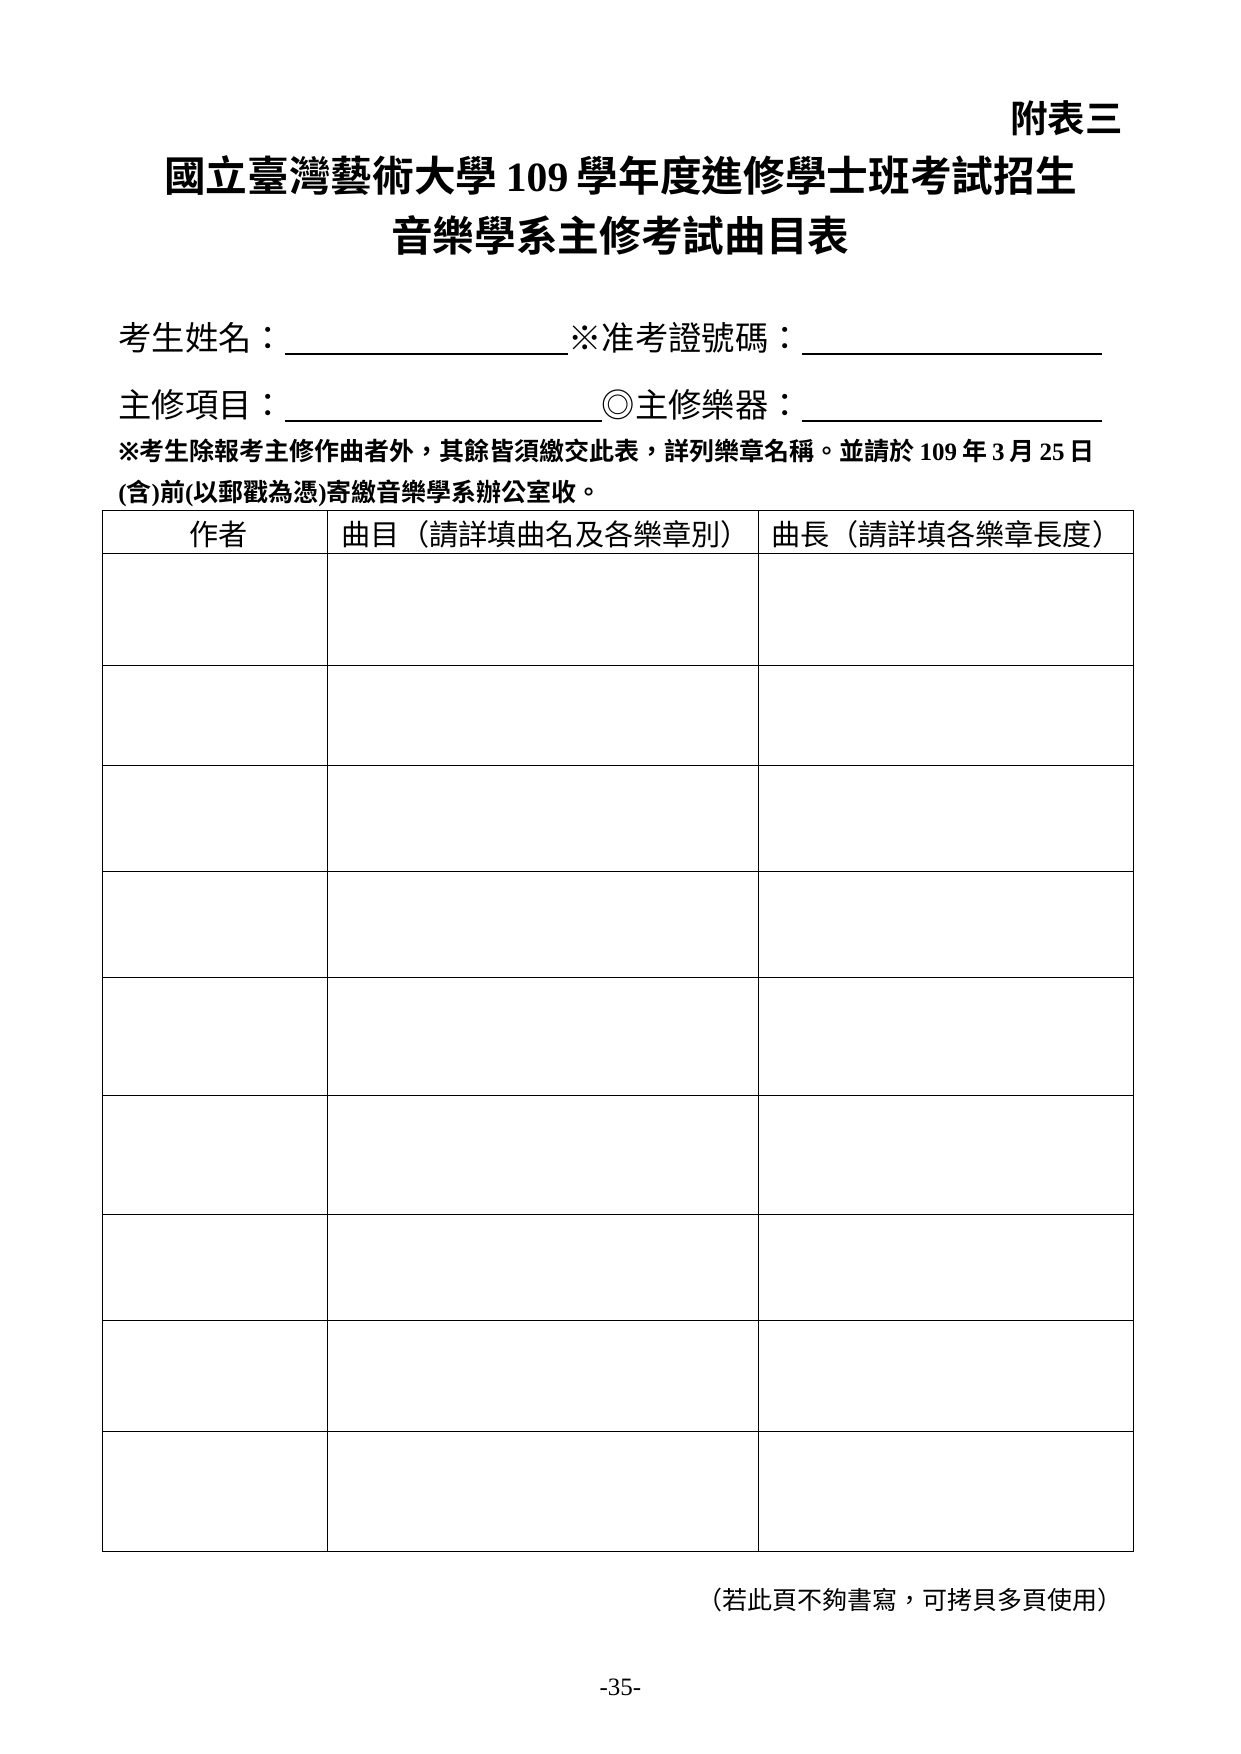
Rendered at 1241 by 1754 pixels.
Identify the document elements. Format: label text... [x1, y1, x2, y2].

table_cell [328, 1096, 758, 1213]
table_cell [328, 554, 758, 665]
table_cell [759, 1321, 1133, 1431]
table_cell [759, 766, 1133, 871]
table_cell [328, 872, 758, 977]
table_cell [759, 554, 1133, 665]
table_cell [103, 1432, 327, 1551]
table_header 曲長（請詳填各樂章長度） [759, 511, 1133, 553]
table_cell [103, 766, 327, 871]
table_cell [759, 1215, 1133, 1320]
table_cell [759, 978, 1133, 1095]
table_cell [103, 1215, 327, 1320]
table_cell [759, 1096, 1133, 1213]
table_cell [103, 554, 327, 665]
text 國立臺灣藝術大學109學年度進修學士班考試招生 [118, 143, 1122, 203]
table_cell [103, 1096, 327, 1213]
table_cell [103, 666, 327, 765]
text 音樂學系主修考試曲目表 [118, 203, 1122, 263]
table_cell [328, 978, 758, 1095]
table_cell [328, 1215, 758, 1320]
table_cell [328, 766, 758, 871]
text （若此頁不夠書寫，可拷貝多頁使用） [118, 1581, 1122, 1617]
text 考生姓名： ※准考證號碼： [118, 311, 1122, 360]
table_cell [759, 1432, 1133, 1551]
table_cell [328, 1432, 758, 1551]
text ※考生除報考主修作曲者外，其餘皆須繳交此表，詳列樂章名稱。並請於109年3月25日(含)前(以郵戳為憑)寄繳音樂學系辦公室收。 [118, 427, 1122, 510]
table_cell [759, 872, 1133, 977]
table_header 曲目（請詳填曲名及各樂章別） [328, 511, 758, 553]
table_cell [759, 666, 1133, 765]
table_cell [328, 666, 758, 765]
text 附表三 [118, 89, 1122, 143]
table_cell [103, 872, 327, 977]
table_cell [328, 1321, 758, 1431]
table_cell [103, 1321, 327, 1431]
table_cell [103, 978, 327, 1095]
table_header 作者 [103, 511, 327, 553]
text 主修項目： ◎主修樂器： [118, 378, 1122, 427]
